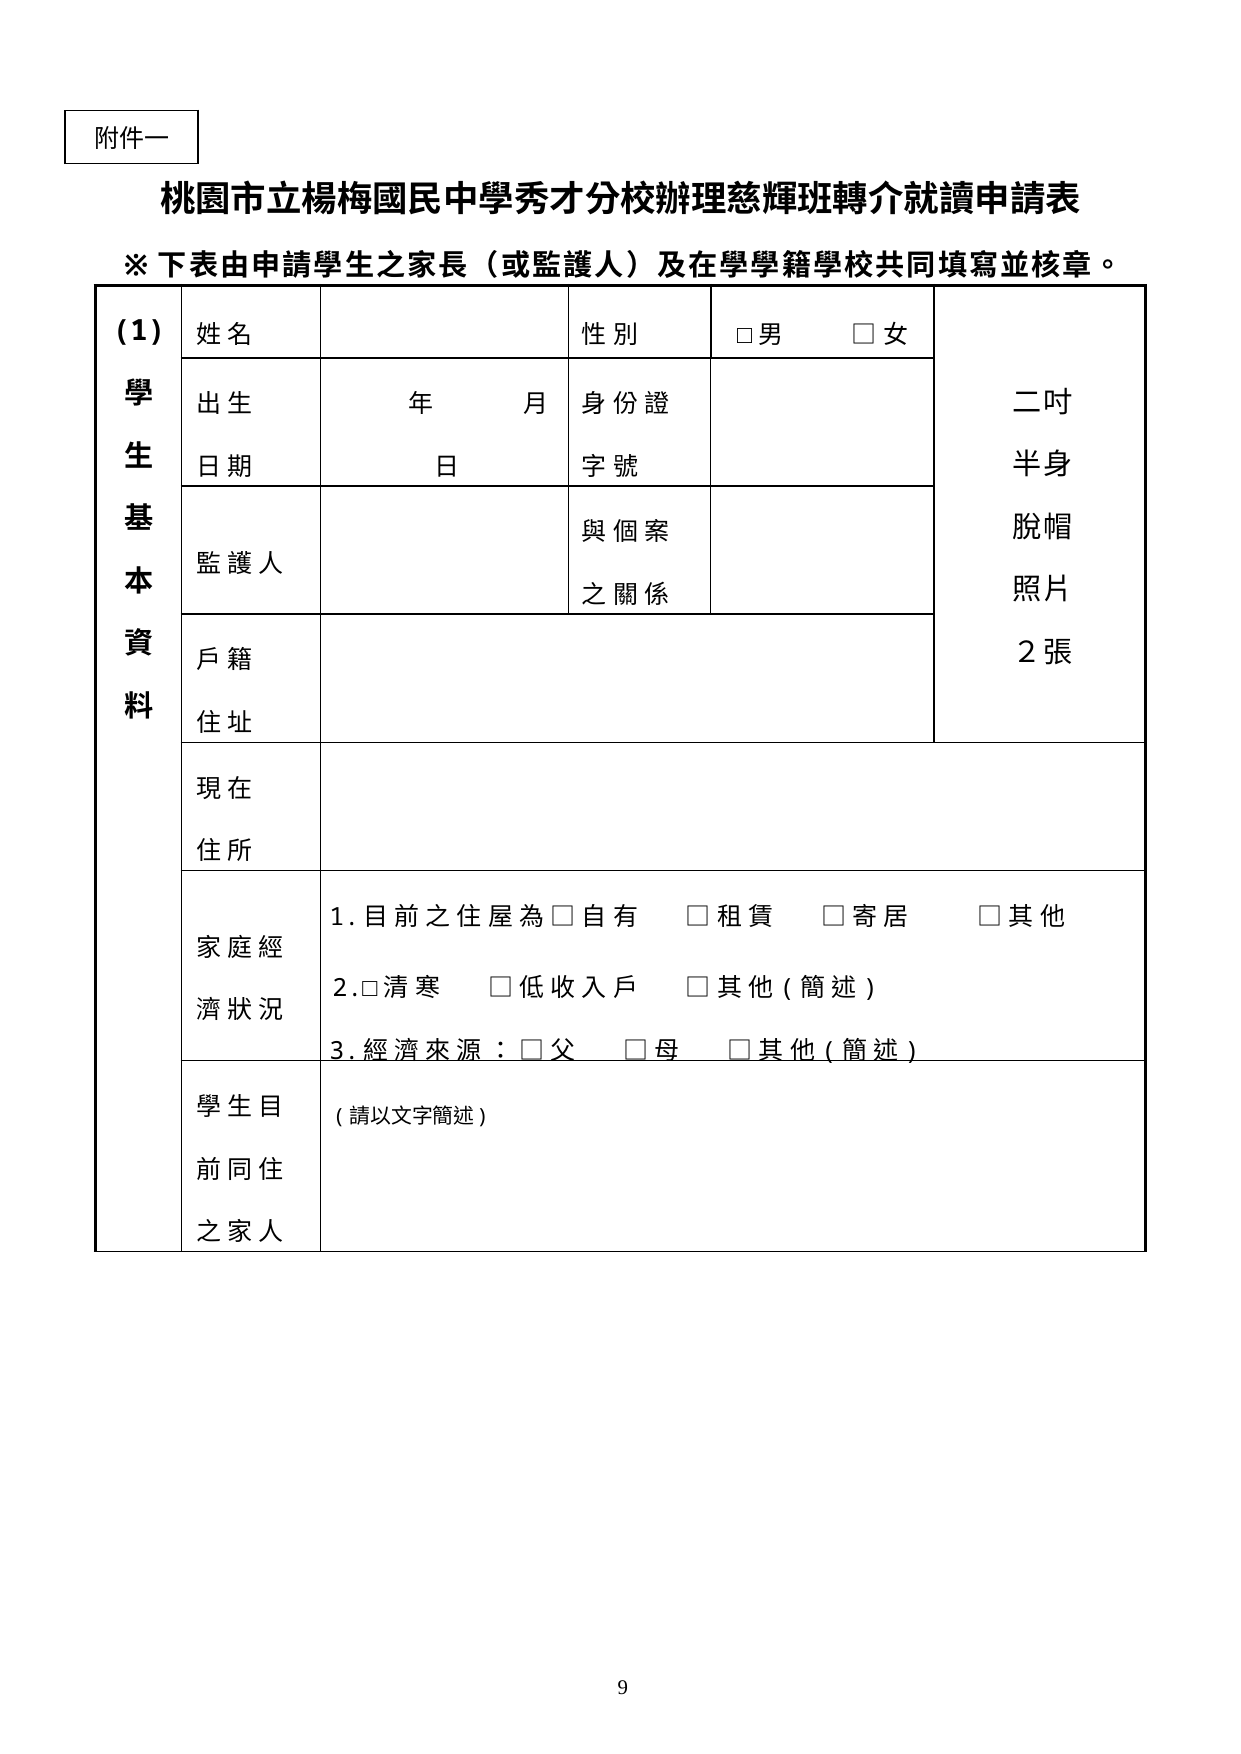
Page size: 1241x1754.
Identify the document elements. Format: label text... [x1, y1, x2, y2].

table_cell 與個案 之關係 [569, 487, 710, 613]
table_header 二吋 半身 脫帽 照片 ２張 [935, 287, 1144, 741]
table_cell [711, 487, 933, 613]
table_header (1) 學 生 基 本 資 料 [97, 287, 181, 1251]
text 桃園市立楊梅國民中學秀才分校辦理慈輝班轉介就讀申請表 [78, 170, 1162, 221]
table_cell 身份證 字號 [569, 359, 710, 485]
table_header □男 □女 [712, 287, 933, 357]
table_cell 1.目前之住屋為□自有 □租賃 □寄居 □其他 2.□清寒 □低收入戶 □其他(簡述) 3.經濟來源：□父 □母 □其他(簡述) [321, 871, 1144, 1060]
table_cell (請以文字簡述) [321, 1061, 1144, 1251]
table_cell 戶籍 住址 [182, 615, 320, 741]
table_header 姓名 [182, 287, 320, 357]
table_cell 年 月 日 [321, 359, 568, 485]
text [66, 111, 197, 163]
table_cell [321, 615, 933, 741]
table_cell 家庭經 濟狀況 [182, 871, 320, 1060]
table_cell [711, 359, 933, 485]
table_cell [321, 487, 568, 613]
table_cell 出生 日期 [182, 359, 320, 485]
text 附件一 [81, 118, 182, 155]
table_cell 監護人 [182, 487, 320, 613]
table_cell [321, 743, 1144, 869]
table_cell 學生目前同住之家人 [182, 1061, 320, 1251]
table_header 性別 [569, 287, 710, 357]
text ※下表由申請學生之家長（或監護人）及在學學籍學校共同填寫並核章。 [78, 221, 1162, 284]
table_header [321, 287, 568, 357]
table_cell 現在 住所 [182, 743, 320, 869]
